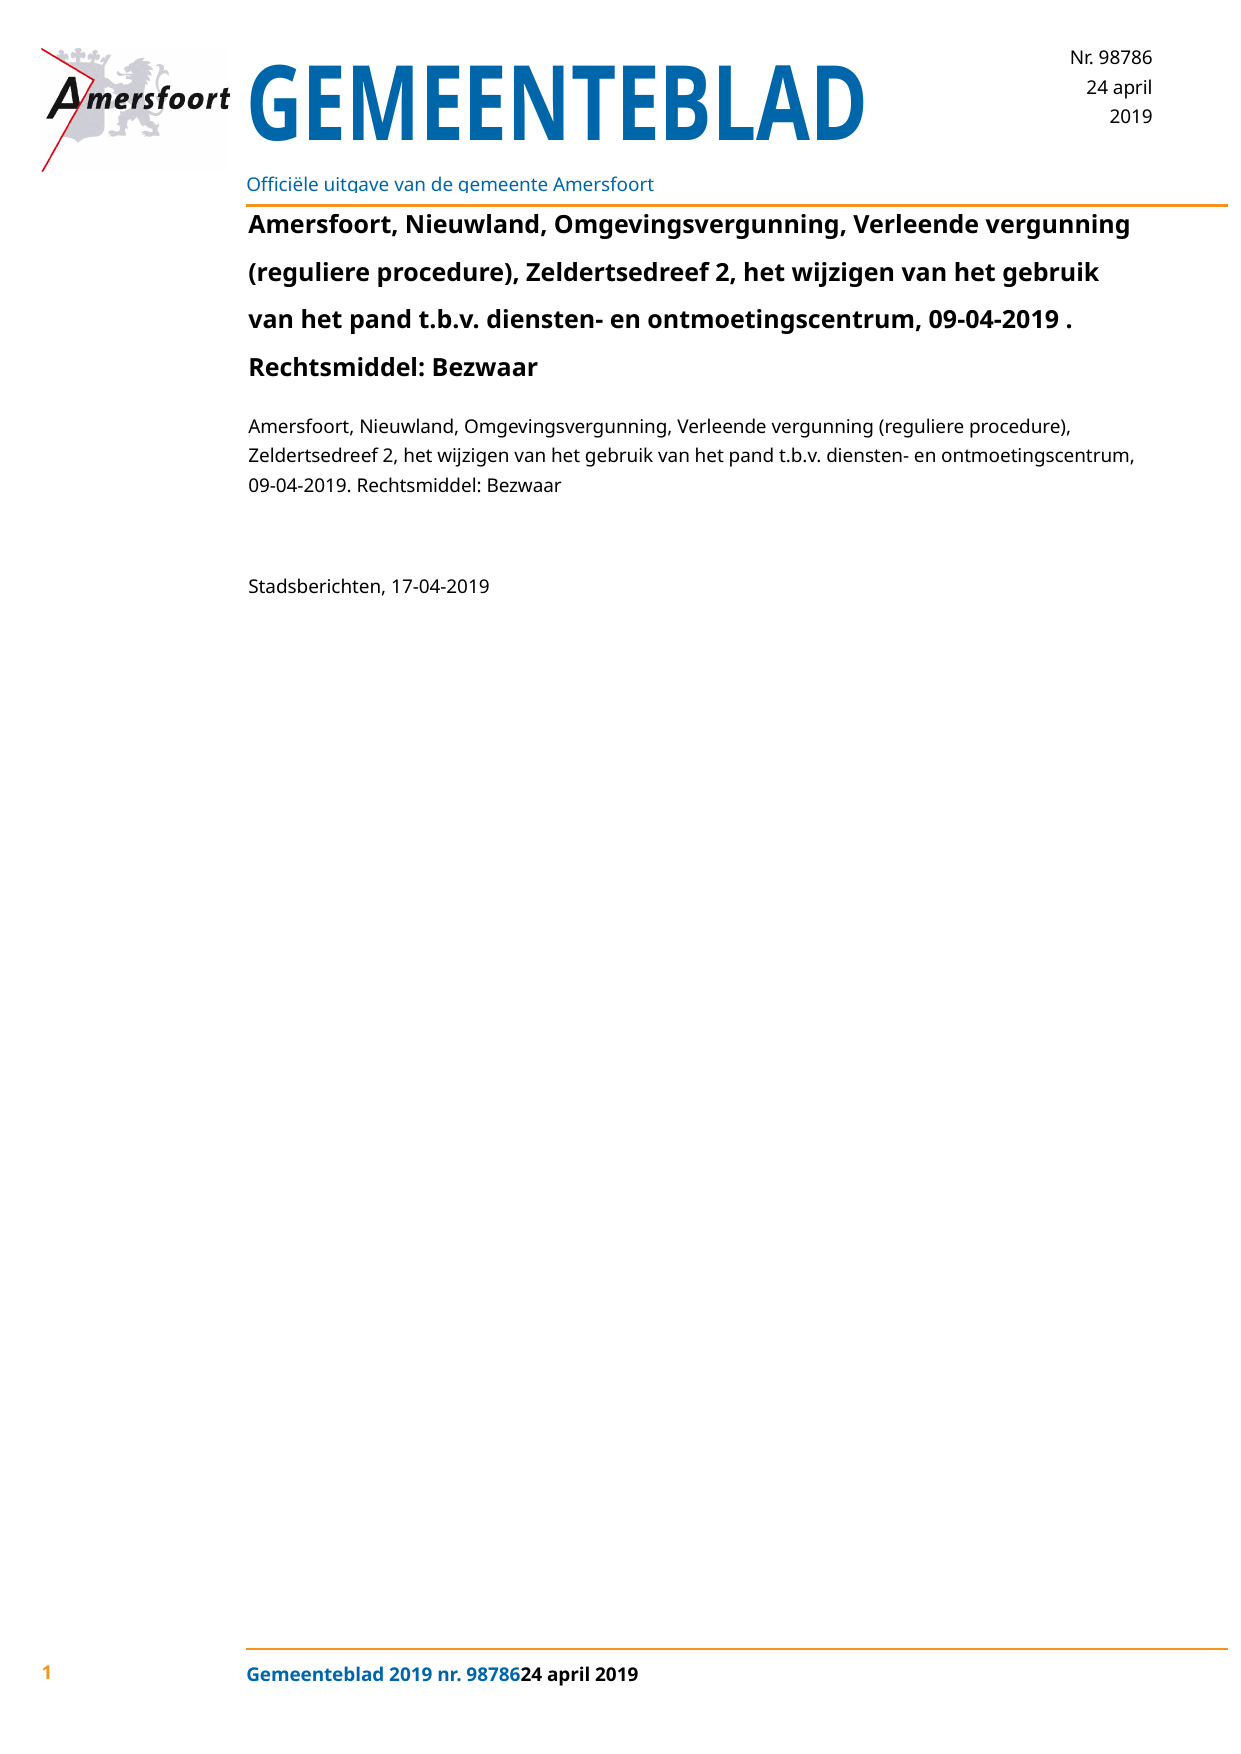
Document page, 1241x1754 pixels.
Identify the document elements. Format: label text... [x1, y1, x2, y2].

picture [41, 47, 231, 172]
text Amersfoort, Nieuwland, Omgevingsvergunning, Verleende vergunning (reguliere procedure), Zeldertsedreef 2, het wijzigen van het gebruik van het pand t.b.v. diensten- en ontmoetingscentrum, 09-04-2019 . Rechtsmiddel: Bezwaar [248, 207, 1152, 384]
text Stadsberichten, 17-04-2019 [248, 573, 1152, 599]
text Amersfoort, Nieuwland, Omgevingsvergunning, Verleende vergunning (reguliere procedure), Zeldertsedreef 2, het wijzigen van het gebruik van het pand t.b.v. diensten- en ontmoetingscentrum, 09-04-2019. Rechtsmiddel: Bezwaar [248, 413, 1152, 498]
